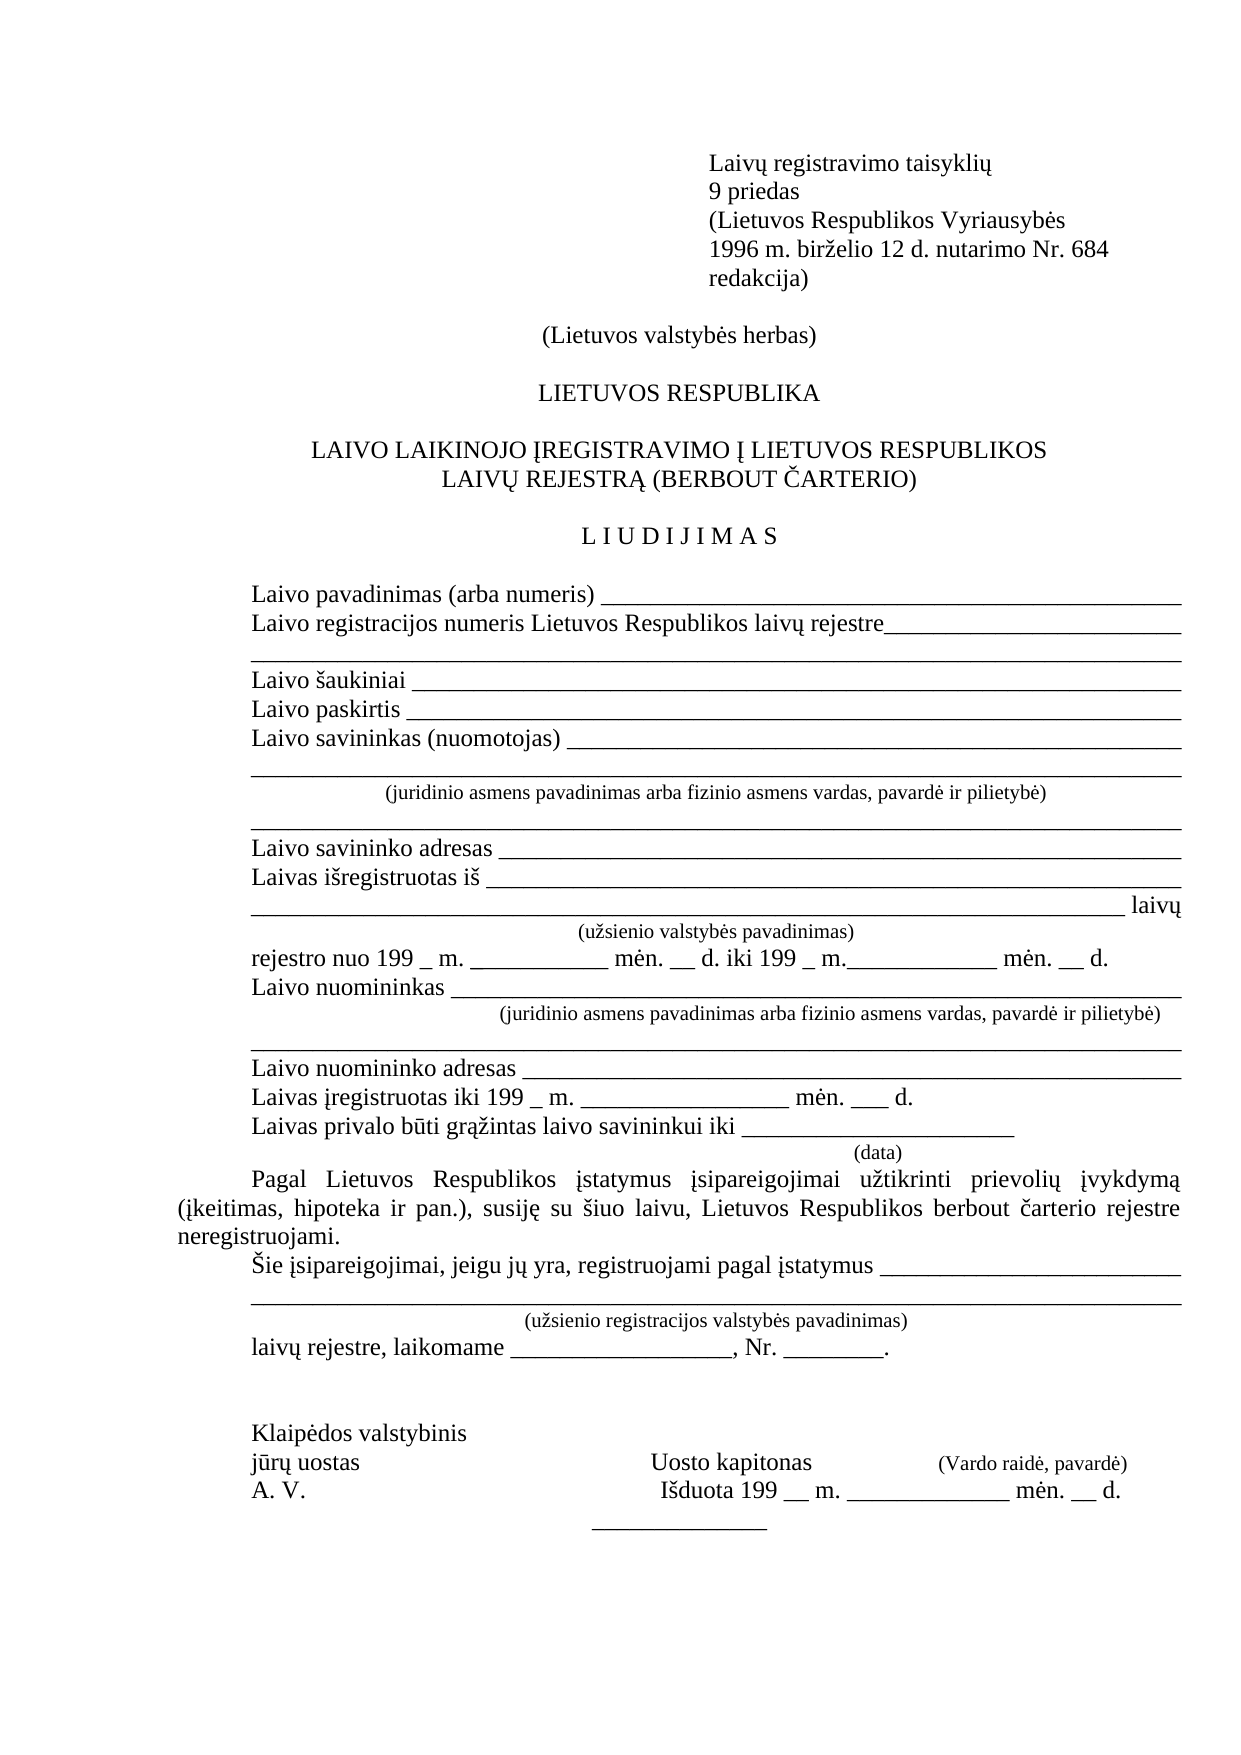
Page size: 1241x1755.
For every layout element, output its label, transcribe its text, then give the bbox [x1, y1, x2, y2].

text Laivo pavadinimas (arba numeris) [177, 579, 1181, 608]
text Laivo registracijos numeris Lietuvos Respublikos laivų rejestre [177, 608, 1181, 636]
text laivų [177, 890, 1181, 919]
text Klaipėdos valstybinis [177, 1418, 1181, 1447]
text (juridinio asmens pavadinimas arba fizinio asmens vardas, pavardė ir pilietybė) [177, 780, 1181, 804]
text Laivo nuomininko adresas [177, 1053, 1181, 1082]
text Pagal Lietuvos Respublikos įstatymus įsipareigojimai užtikrinti prievolių įvykdymą (įkeitimas, hipoteka ir pan.), susiję su šiuo laivu, Lietuvos Respublikos berbout čarterio rejestre neregistruojami. [177, 1164, 1181, 1250]
text jūrų uostas Uosto kapitonas (Vardo raidė, pavardė) [177, 1447, 1181, 1475]
text A. V. Išduota 199 __ m. _____________ mėn. __ d. [177, 1475, 1181, 1504]
text (Lietuvos valstybės herbas) [177, 320, 1181, 349]
text Laivo savininko adresas [177, 833, 1181, 862]
text Laivas įregistruotas iki 199 _ m. mėn. ___ d. [177, 1082, 1181, 1111]
text LAIVŲ REJESTRĄ (BERBOUT ČARTERIO) [177, 464, 1181, 493]
text Šie įsipareigojimai, jeigu jų yra, registruojami pagal įstatymus [177, 1250, 1181, 1279]
text (užsienio valstybės pavadinimas) [177, 919, 1181, 943]
text Laivo nuomininkas [177, 972, 1181, 1001]
text LIETUVOS RESPUBLIKA [177, 378, 1181, 406]
text ______________ [177, 1504, 1181, 1533]
text rejestro nuo 199 _ m. ___________ mėn. __ d. iki 199 _ m.____________ mėn. __ d. [177, 943, 1181, 972]
text (Lietuvos Respublikos Vyriausybės [177, 205, 1181, 234]
text Laivo savininkas (nuomotojas) [177, 723, 1181, 751]
text (juridinio asmens pavadinimas arba fizinio asmens vardas, pavardė ir pilietybė) [177, 1001, 1181, 1025]
text 1996 m. birželio 12 d. nutarimo Nr. 684 [177, 234, 1181, 263]
text Laivas privalo būti grąžintas laivo savininkui iki [177, 1111, 1181, 1140]
text Laivo paskirtis [177, 694, 1181, 723]
text redakcija) [177, 263, 1181, 291]
text Laivas išregistruotas iš [177, 862, 1181, 890]
text 9 priedas [177, 176, 1181, 205]
text Laivo šaukiniai [177, 665, 1181, 694]
text (užsienio registracijos valstybės pavadinimas) [177, 1308, 1181, 1332]
text LAIVO LAIKINOJO ĮREGISTRAVIMO Į LIETUVOS RESPUBLIKOS [177, 435, 1181, 464]
text (data) [177, 1140, 1181, 1164]
text laivų rejestre, laikomame , Nr. ________. [177, 1332, 1181, 1360]
text LIUDIJIMAS [177, 521, 1181, 550]
text Laivų registravimo taisyklių [177, 148, 1181, 176]
